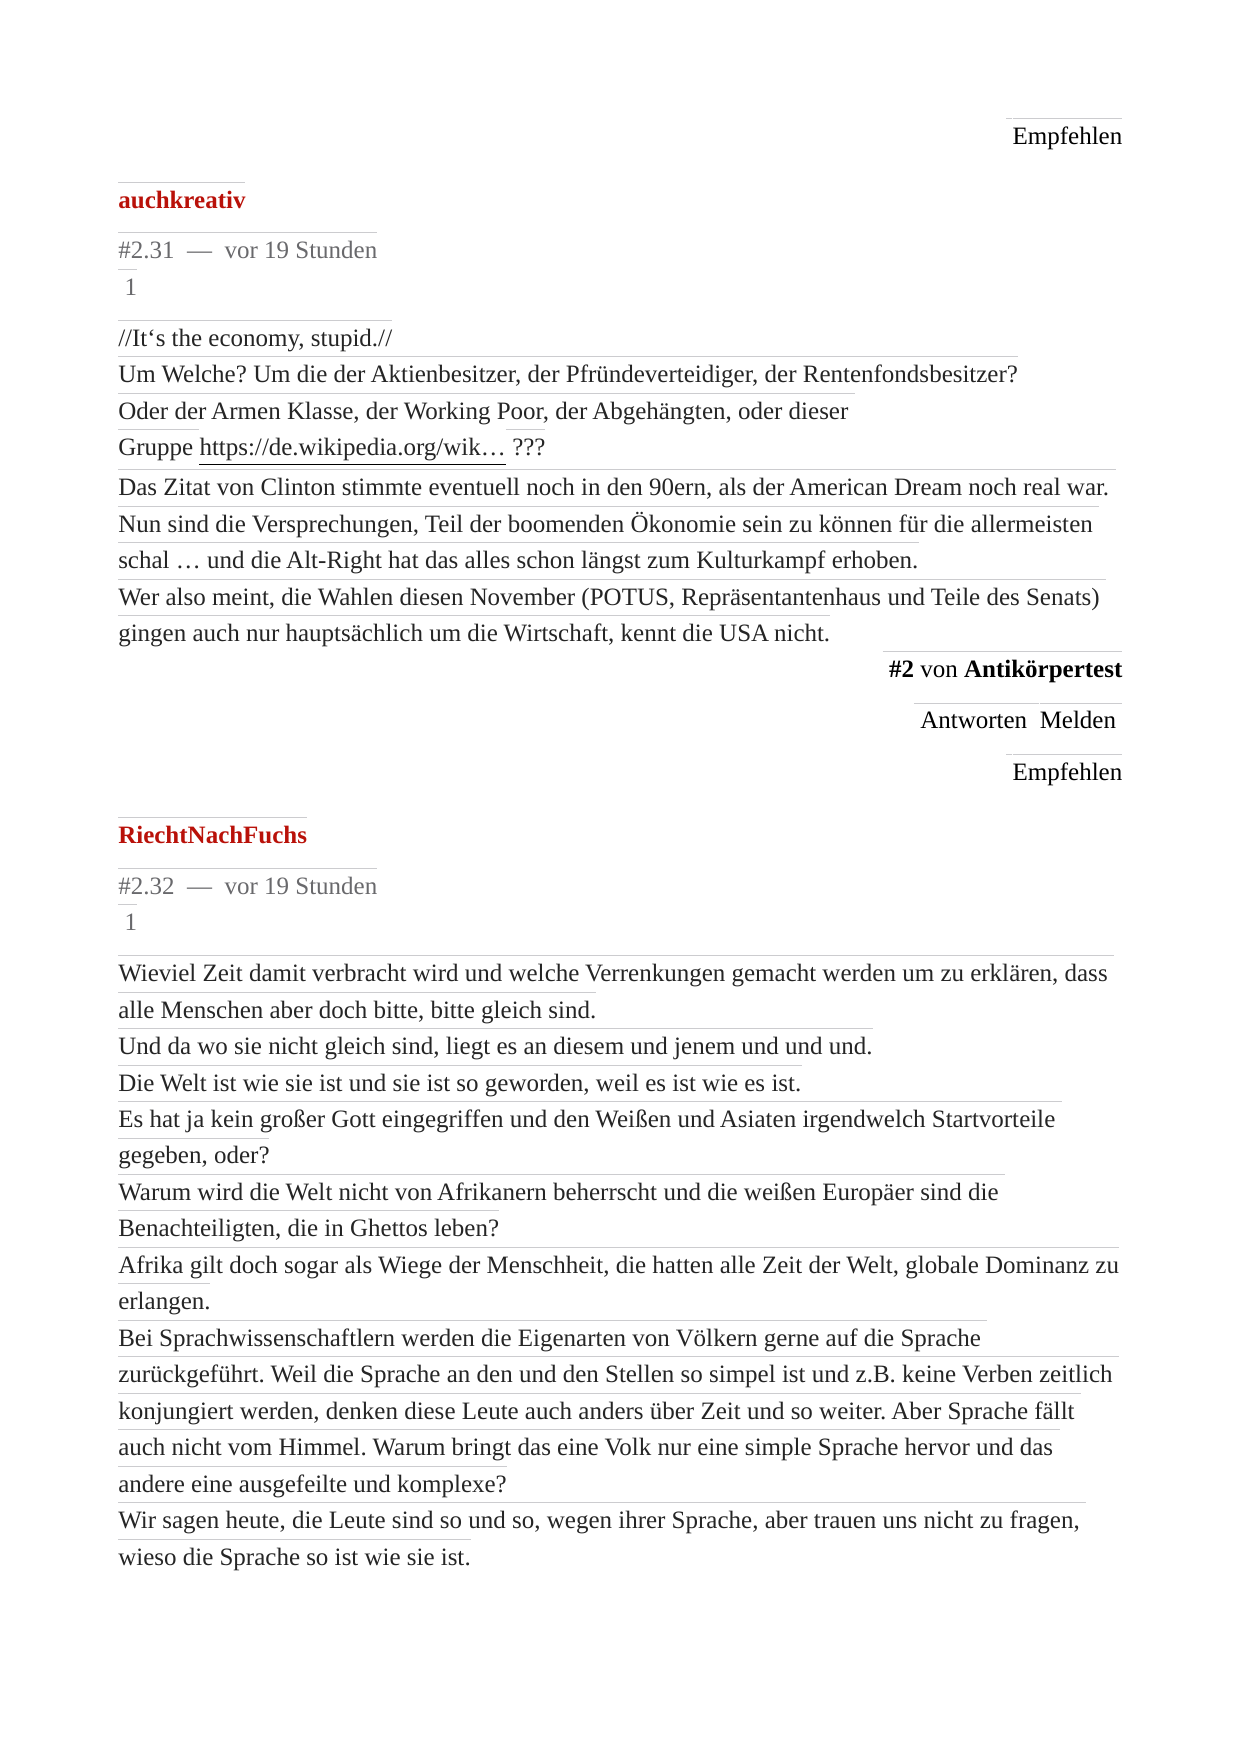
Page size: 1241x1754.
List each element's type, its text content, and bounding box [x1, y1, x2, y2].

text 1 [118, 904, 1122, 936]
text Das Zitat von Clinton stimmte eventuell noch in den 90ern, als der American Dream noch real war. Nun sind die Versprechungen, Teil der boomenden Ökonomie sein zu können für die allermeisten schal … und die Alt-Right hat das alles schon längst zum Kulturkampf erhoben. [118, 469, 1122, 574]
text Oder der Armen Klasse, der Working Poor, der Abgehängten, oder dieser Gruppe https://de.wikipedia.org/wik… ??? [118, 393, 1122, 464]
text #2 von Antikörpertest [118, 651, 1122, 683]
subtitle auchkreativ [118, 182, 1122, 213]
text #2.31 — vor 19 Stunden [118, 232, 1122, 264]
text #2.32 — vor 19 Stunden [118, 868, 1122, 899]
text Die Welt ist wie sie ist und sie ist so geworden, weil es ist wie es ist. Es hat ja kein großer Gott eingegriffen und den Weißen und Asiaten irgendwelch Startvorteile gegeben, oder? [118, 1064, 1122, 1169]
text Empfehlen [118, 118, 1122, 150]
text Bei Sprachwissenschaftlern werden die Eigenarten von Völkern gerne auf die Sprache zurückgeführt. Weil die Sprache an den und den Stellen so simpel ist und z.B. keine Verben zeitlich konjungiert werden, denken diese Leute auch anders über Zeit und so weiter. Aber Sprache fällt auch nicht vom Himmel. Warum bringt das eine Volk nur eine simple Sprache hervor und das andere eine ausgefeilte und komplexe? Wir sagen heute, die Leute sind so und so, wegen ihrer Sprache, aber trauen uns nicht zu fragen, wieso die Sprache so ist wie sie ist. [118, 1320, 1122, 1570]
text Empfehlen [118, 753, 1122, 785]
subtitle RiechtNachFuchs [118, 817, 1122, 849]
text Wer also meint, die Wahlen diesen November (POTUS, Repräsentantenhaus und Teile des Senats) gingen auch nur hauptsächlich um die Wirtschaft, kennt die USA nicht. [118, 578, 1122, 647]
text //It‘s the economy, stupid.// [118, 320, 1122, 352]
text Wieviel Zeit damit verbracht wird und welche Verrenkungen gemacht werden um zu erklären, dass alle Menschen aber doch bitte, bitte gleich sind. Und da wo sie nicht gleich sind, liegt es an diesem und jenem und und und. [118, 955, 1122, 1060]
text Antworten Melden [118, 702, 1122, 734]
text 1 [118, 269, 1122, 301]
text Warum wird die Welt nicht von Afrikanern beherrscht und die weißen Europäer sind die Benachteiligten, die in Ghettos leben? Afrika gilt doch sogar als Wiege der Menschheit, die hatten alle Zeit der Welt, globale Dominanz zu erlangen. [118, 1174, 1122, 1315]
text Um Welche? Um die der Aktienbesitzer, der Pfründeverteidiger, der Rentenfondsbesitzer? [118, 356, 1122, 388]
